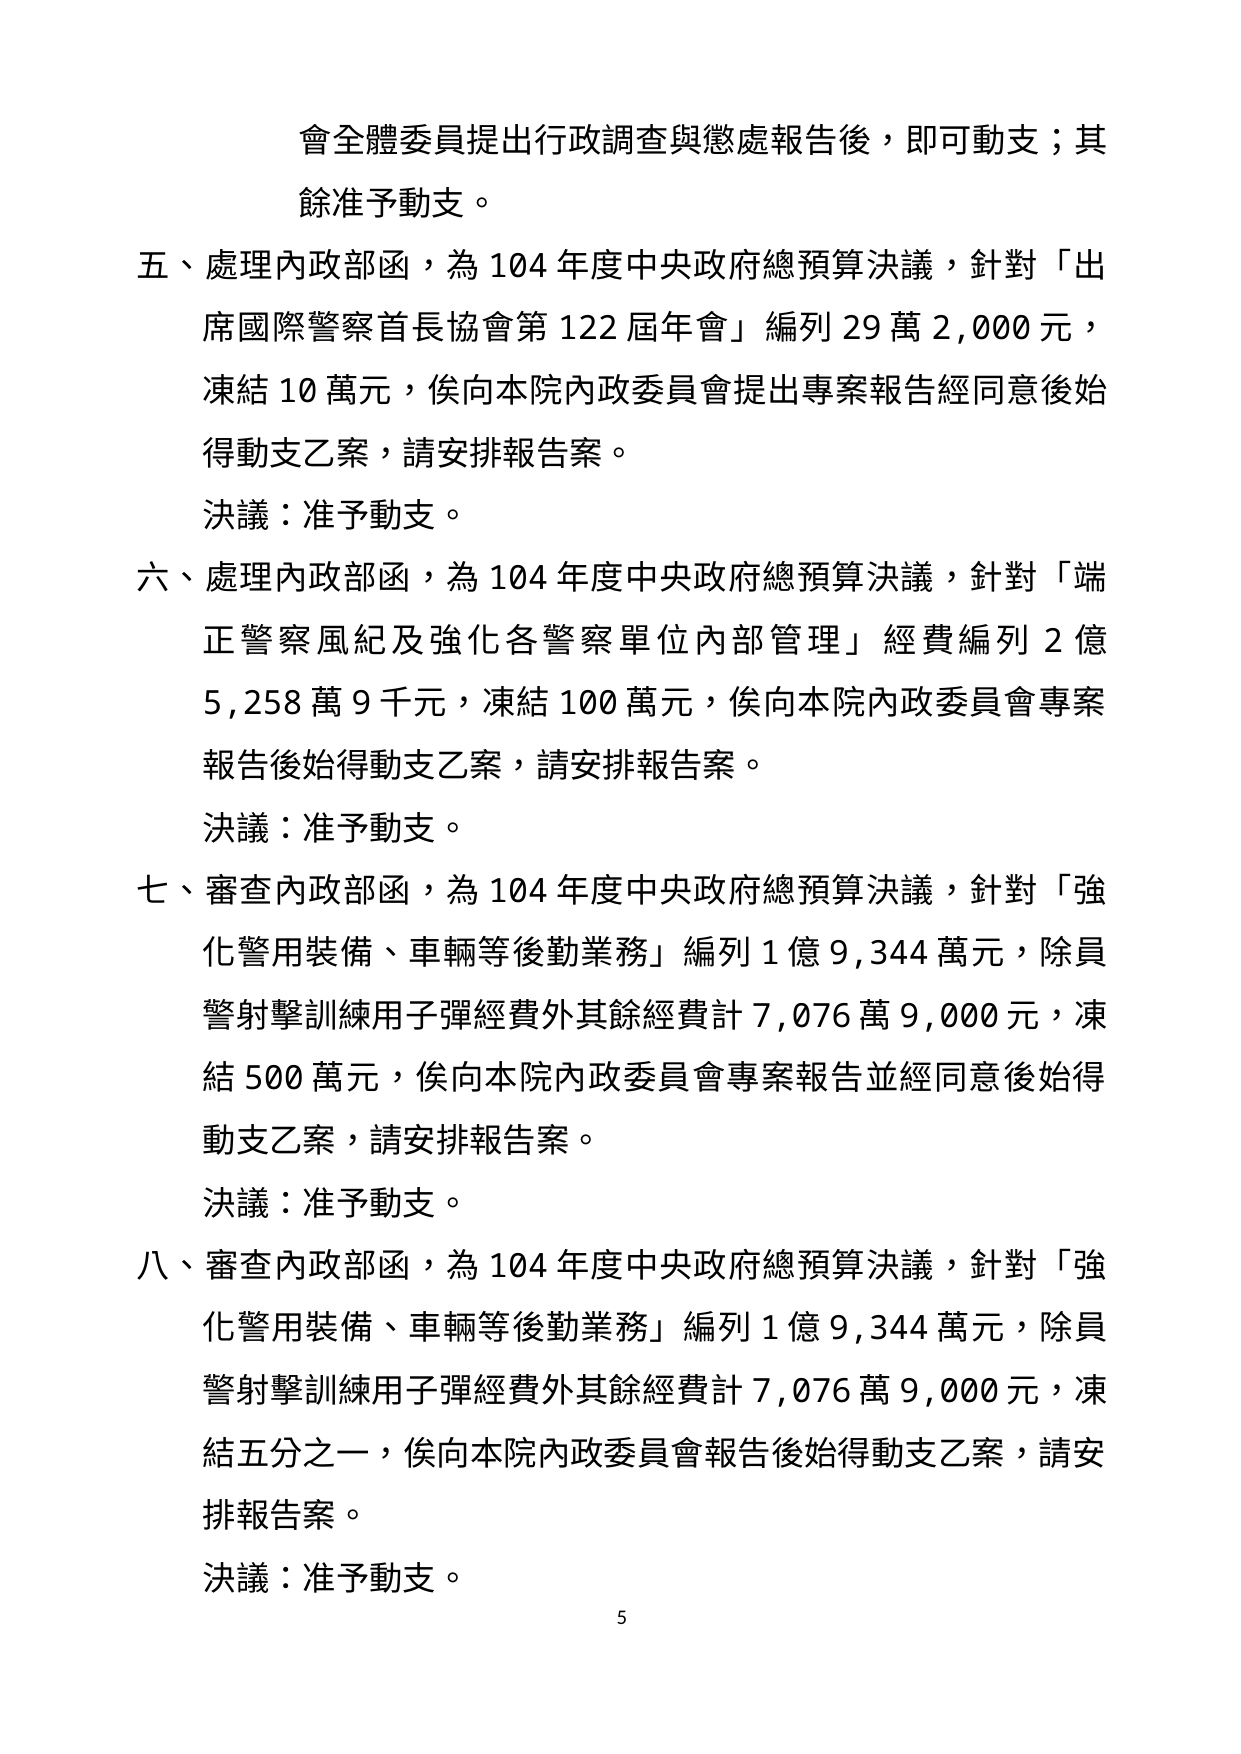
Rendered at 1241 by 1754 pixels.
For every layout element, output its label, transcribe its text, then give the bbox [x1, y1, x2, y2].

text 決議：准予動支。 [136, 1534, 1107, 1596]
text 決議：准予動支。 [136, 1159, 1107, 1221]
text 決議：准予動支。 [136, 471, 1107, 534]
text 六、處理內政部函，為104年度中央政府總預算決議，針對「端正警察風紀及強化各警察單位內部管理」經費編列2億5,258萬9千元，凍結100萬元，俟向本院內政委員會專案報告後始得動支乙案，請安排報告案。 [136, 534, 1107, 784]
text 會全體委員提出行政調查與懲處報告後，即可動支；其餘准予動支。 [203, 96, 1107, 221]
text 七、審查內政部函，為104年度中央政府總預算決議，針對「強化警用裝備、車輛等後勤業務」編列1億9,344萬元，除員警射擊訓練用子彈經費外其餘經費計7,076萬9,000元，凍結500萬元，俟向本院內政委員會專案報告並經同意後始得動支乙案，請安排報告案。 [136, 846, 1107, 1159]
text 五、處理內政部函，為104年度中央政府總預算決議，針對「出席國際警察首長協會第122屆年會」編列29萬2,000元，凍結10萬元，俟向本院內政委員會提出專案報告經同意後始得動支乙案，請安排報告案。 [136, 221, 1107, 471]
text 決議：准予動支。 [136, 784, 1107, 846]
text 八、審查內政部函，為104年度中央政府總預算決議，針對「強化警用裝備、車輛等後勤業務」編列1億9,344萬元，除員警射擊訓練用子彈經費外其餘經費計7,076萬9,000元，凍結五分之一，俟向本院內政委員會報告後始得動支乙案，請安排報告案。 [136, 1221, 1107, 1534]
